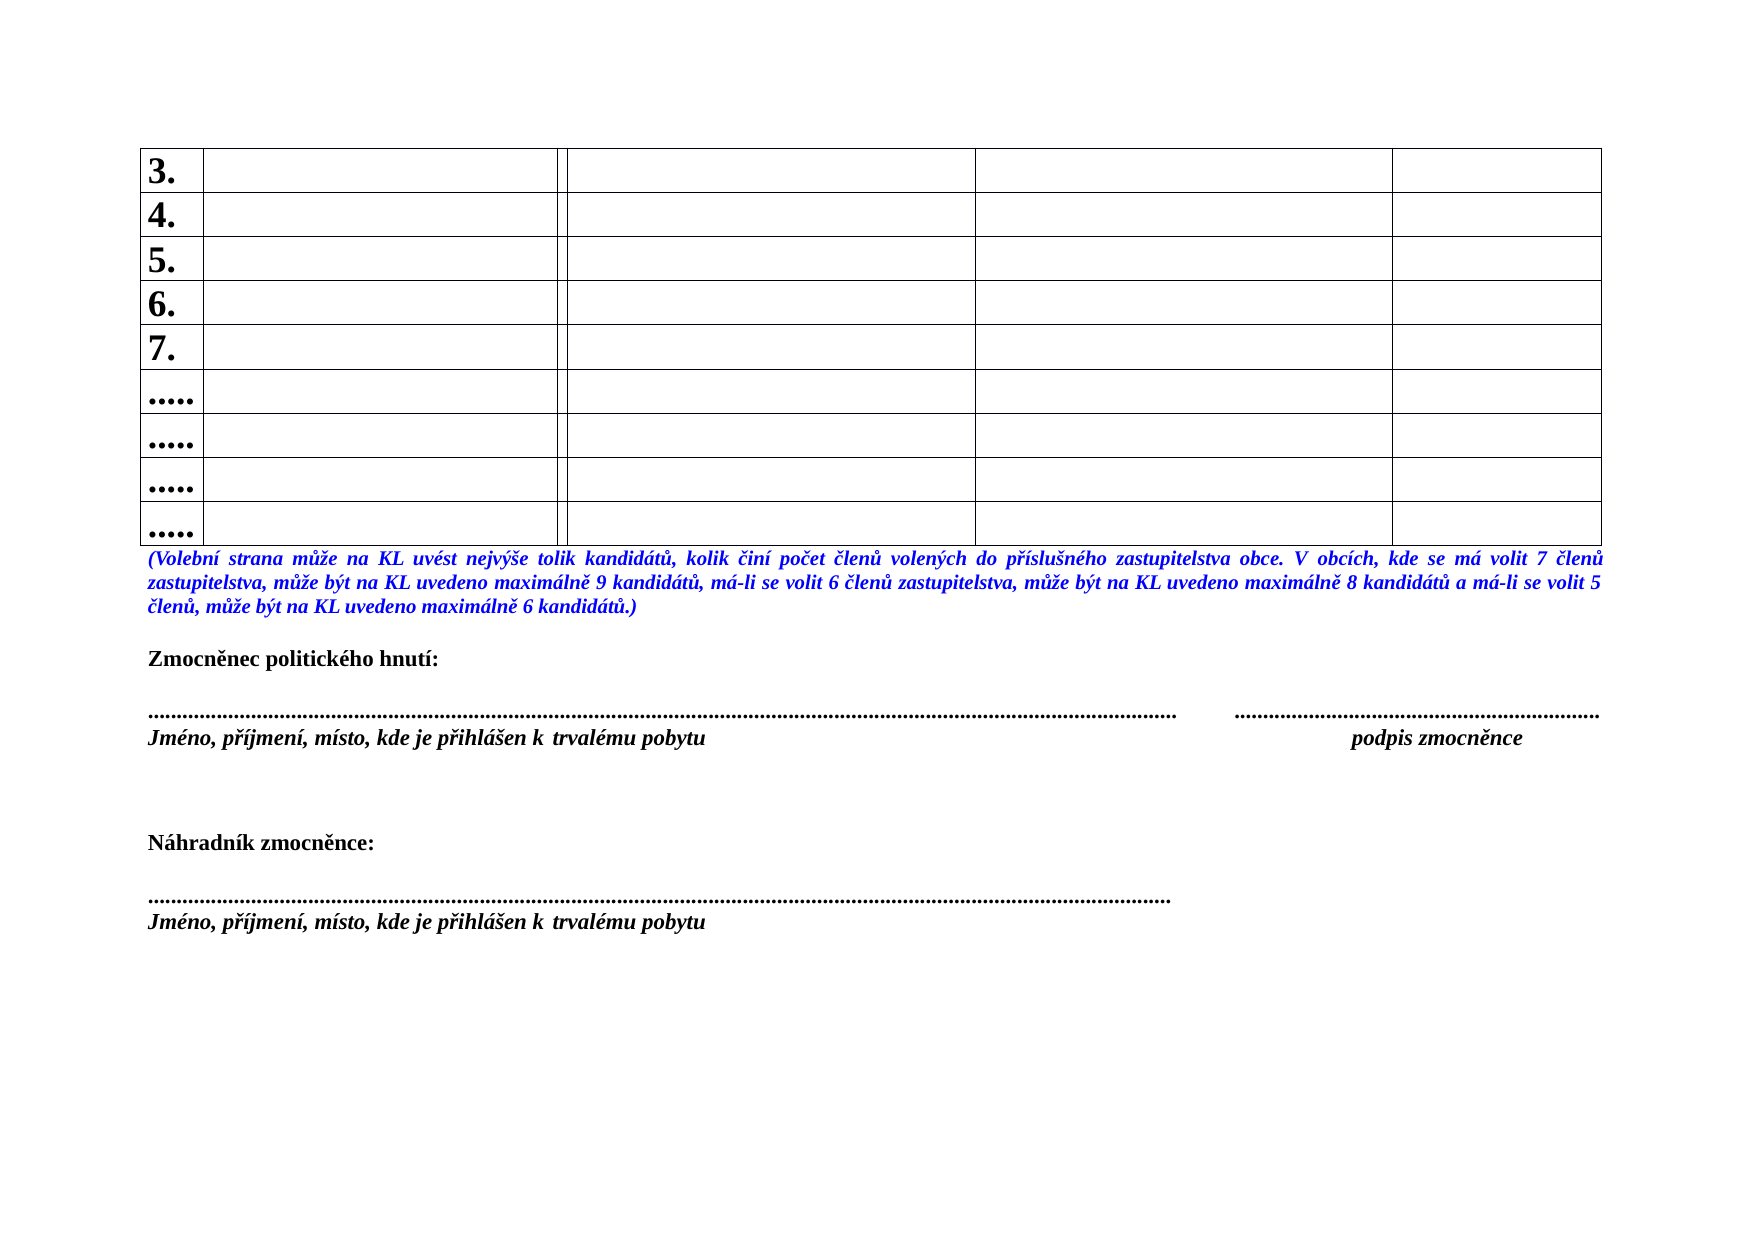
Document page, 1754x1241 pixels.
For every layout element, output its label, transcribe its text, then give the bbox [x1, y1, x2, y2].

table_cell [976, 237, 1392, 280]
table_cell [1393, 149, 1601, 192]
table_cell [558, 281, 567, 324]
table_cell [558, 370, 567, 413]
table_cell 5. [141, 237, 203, 280]
table_cell [568, 414, 975, 457]
table_cell [568, 281, 975, 324]
table_cell [1393, 370, 1601, 413]
table_cell [204, 325, 557, 368]
table_cell [976, 414, 1392, 457]
table_cell [976, 502, 1392, 545]
title ................................................................................................................................................................................... [148, 882, 1606, 908]
table_cell [976, 193, 1392, 236]
table_cell [204, 502, 557, 545]
table_cell [568, 325, 975, 368]
table_cell [976, 281, 1392, 324]
table_cell [204, 149, 557, 192]
table_cell [1393, 325, 1601, 368]
table_cell [558, 193, 567, 236]
table_cell 6. [141, 281, 203, 324]
table_cell [1393, 414, 1601, 457]
table_cell [558, 458, 567, 501]
table_cell [1393, 458, 1601, 501]
table_cell [558, 237, 567, 280]
title Zmocněnec politického hnutí: [148, 645, 1606, 671]
table_cell 7. [141, 325, 203, 368]
table_cell [558, 149, 567, 192]
table_cell [1393, 237, 1601, 280]
table_cell ..... [141, 414, 203, 457]
table_cell [1393, 502, 1601, 545]
title .................................................................................................................................................................................... ................................................................ [148, 697, 1606, 724]
title (Volební strana může na KL uvést nejvýše tolik kandidátů, kolik činí počet členů volených do příslušného zastupitelstva obce. V obcích, kde se má volit 7 členů zastupitelstva, může být na KL uvedeno maximálně 9 kandidátů, má-li se volit 6 členů zastupitelstva, může být na KL uvedeno maximálně 8 kandidátů a má-li se volit 5 členů, může být na KL uvedeno maximálně 6 kandidátů.) [148, 546, 1606, 618]
table_cell [204, 458, 557, 501]
table_cell [976, 370, 1392, 413]
table_cell [204, 193, 557, 236]
table_cell [204, 237, 557, 280]
table_cell [1393, 193, 1601, 236]
title Jméno, příjmení, místo, kde je přihlášen k trvalému pobytu podpis zmocněnce [148, 724, 1606, 750]
table_cell [976, 149, 1392, 192]
table_cell ..... [141, 502, 203, 545]
table_cell [558, 414, 567, 457]
table_cell [568, 149, 975, 192]
table_cell [204, 281, 557, 324]
table_cell [558, 502, 567, 545]
title Náhradník zmocněnce: [148, 829, 1606, 856]
table_cell [568, 193, 975, 236]
title Jméno, příjmení, místo, kde je přihlášen k trvalému pobytu [148, 908, 1606, 934]
table_cell ..... [141, 458, 203, 501]
table_cell [568, 502, 975, 545]
table_cell [558, 325, 567, 368]
table_cell [568, 237, 975, 280]
table_cell [1393, 281, 1601, 324]
table_cell 3. [141, 149, 203, 192]
table_cell ..... [141, 370, 203, 413]
table_cell [204, 370, 557, 413]
table_cell 4. [141, 193, 203, 236]
table_cell [204, 414, 557, 457]
table_cell [976, 325, 1392, 368]
table_cell [568, 370, 975, 413]
table_cell [568, 458, 975, 501]
table_cell [976, 458, 1392, 501]
